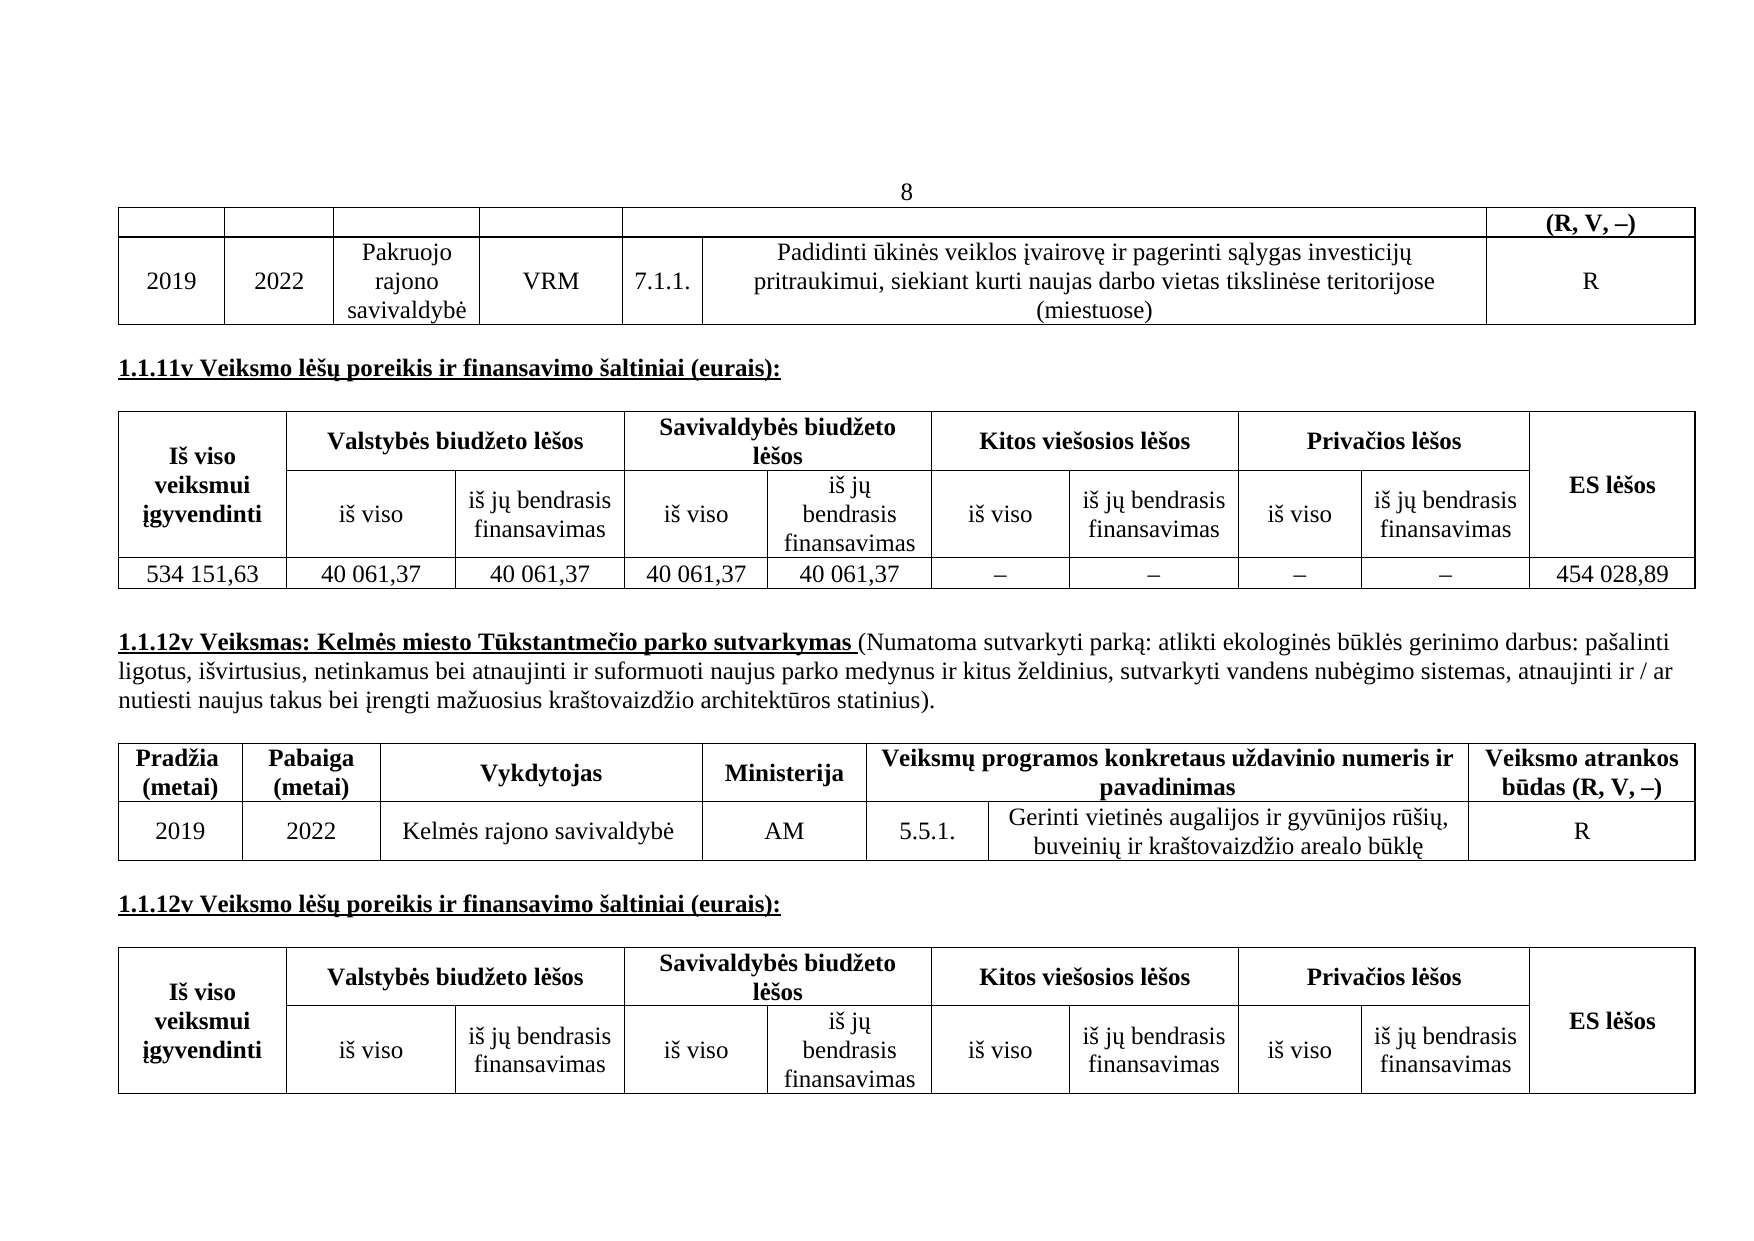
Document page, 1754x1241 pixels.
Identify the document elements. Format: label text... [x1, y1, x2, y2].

table_cell VRM [480, 238, 622, 324]
table_cell – [1070, 558, 1238, 588]
table_header Pabaiga (metai) [243, 744, 380, 801]
table_cell 2022 [243, 802, 380, 859]
table_header Valstybės biudžeto lėšos [287, 948, 624, 1005]
table_cell R [1469, 802, 1694, 859]
table_header Savivaldybės biudžeto lėšos [625, 412, 931, 469]
table_cell 7.1.1. [623, 238, 702, 324]
table_cell 2019 [119, 802, 242, 859]
table_cell – [932, 558, 1069, 588]
table_header [225, 208, 333, 236]
table_header Privačios lėšos [1239, 948, 1529, 1005]
table_cell iš jų bendrasis finansavimas [456, 1006, 624, 1093]
table_header [480, 208, 622, 236]
table_cell 2019 [119, 238, 224, 324]
table_cell iš viso [932, 1006, 1069, 1093]
table_header ES lėšos [1530, 412, 1694, 557]
table_header [623, 208, 1486, 236]
table_cell iš viso [932, 471, 1069, 557]
table_cell 5.5.1. [867, 802, 988, 859]
table_header Kitos viešosios lėšos [932, 412, 1238, 469]
table_header Veiksmų programos konkretaus uždavinio numeris ir pavadinimas [867, 744, 1468, 801]
table_cell Kelmės rajono savivaldybė [381, 802, 702, 859]
table_cell 534 151,63 [119, 558, 286, 588]
table_cell iš jų bendrasis finansavimas [768, 1006, 931, 1093]
table_header Pradžia (metai) [119, 744, 242, 801]
table_cell iš viso [625, 471, 767, 557]
table_cell 40 061,37 [287, 558, 455, 588]
table_header Vykdytojas [381, 744, 702, 801]
table_cell iš viso [287, 1006, 455, 1093]
table_cell Gerinti vietinės augalijos ir gyvūnijos rūšių, buveinių ir kraštovaizdžio arealo būklę [989, 802, 1468, 859]
table_cell – [1362, 558, 1529, 588]
table_header Kitos viešosios lėšos [932, 948, 1238, 1005]
table_cell iš jų bendrasis finansavimas [1070, 1006, 1238, 1093]
table_cell iš jų bendrasis finansavimas [1070, 471, 1238, 557]
table_header Privačios lėšos [1239, 412, 1529, 469]
table_header (R, V, –) [1487, 208, 1694, 236]
text 1.1.12v Veiksmas: Kelmės miesto Tūkstantmečio parko sutvarkymas (Numatoma sutvarkyti parką: atlikti ekologinės būklės gerinimo darbus: pašalinti ligotus, išvirtusius, netinkamus bei atnaujinti ir suformuoti naujus parko medynus ir kitus želdinius, sutvarkyti vandens nubėgimo sistemas, atnaujinti ir / ar nutiesti naujus takus bei įrengti mažuosius kraštovaizdžio architektūros statinius). [118, 627, 1695, 714]
table_cell 2022 [225, 238, 333, 324]
table_cell AM [703, 802, 866, 859]
table_cell R [1487, 238, 1694, 324]
table_cell Padidinti ūkinės veiklos įvairovę ir pagerinti sąlygas investicijų pritraukimui, siekiant kurti naujas darbo vietas tikslinėse teritorijose (miestuose) [703, 238, 1486, 324]
table_cell iš jų bendrasis finansavimas [1362, 471, 1529, 557]
table_cell 454 028,89 [1530, 558, 1694, 588]
table_cell iš jų bendrasis finansavimas [1362, 1006, 1529, 1093]
table_cell iš viso [1239, 471, 1361, 557]
text 1.1.11v Veiksmo lėšų poreikis ir finansavimo šaltiniai (eurais): [118, 353, 1695, 382]
text 1.1.12v Veiksmo lėšų poreikis ir finansavimo šaltiniai (eurais): [118, 889, 1695, 918]
table_header Iš viso veiksmui įgyvendinti [119, 412, 286, 557]
table_header [119, 208, 224, 236]
table_header Iš viso veiksmui įgyvendinti [119, 948, 286, 1093]
table_cell 40 061,37 [768, 558, 931, 588]
table_cell iš viso [1239, 1006, 1361, 1093]
table_cell – [1239, 558, 1361, 588]
table_header [334, 208, 479, 236]
table_cell iš viso [287, 471, 455, 557]
table_header Savivaldybės biudžeto lėšos [625, 948, 931, 1005]
table_cell iš viso [625, 1006, 767, 1093]
table_cell 40 061,37 [625, 558, 767, 588]
table_header Valstybės biudžeto lėšos [287, 412, 624, 469]
table_cell iš jų bendrasis finansavimas [456, 471, 624, 557]
table_cell Pakruojo rajono savivaldybė [334, 238, 479, 324]
table_header ES lėšos [1530, 948, 1694, 1093]
table_cell 40 061,37 [456, 558, 624, 588]
table_cell iš jų bendrasis finansavimas [768, 471, 931, 557]
table_header Ministerija [703, 744, 866, 801]
table_header Veiksmo atrankos būdas (R, V, –) [1469, 744, 1694, 801]
